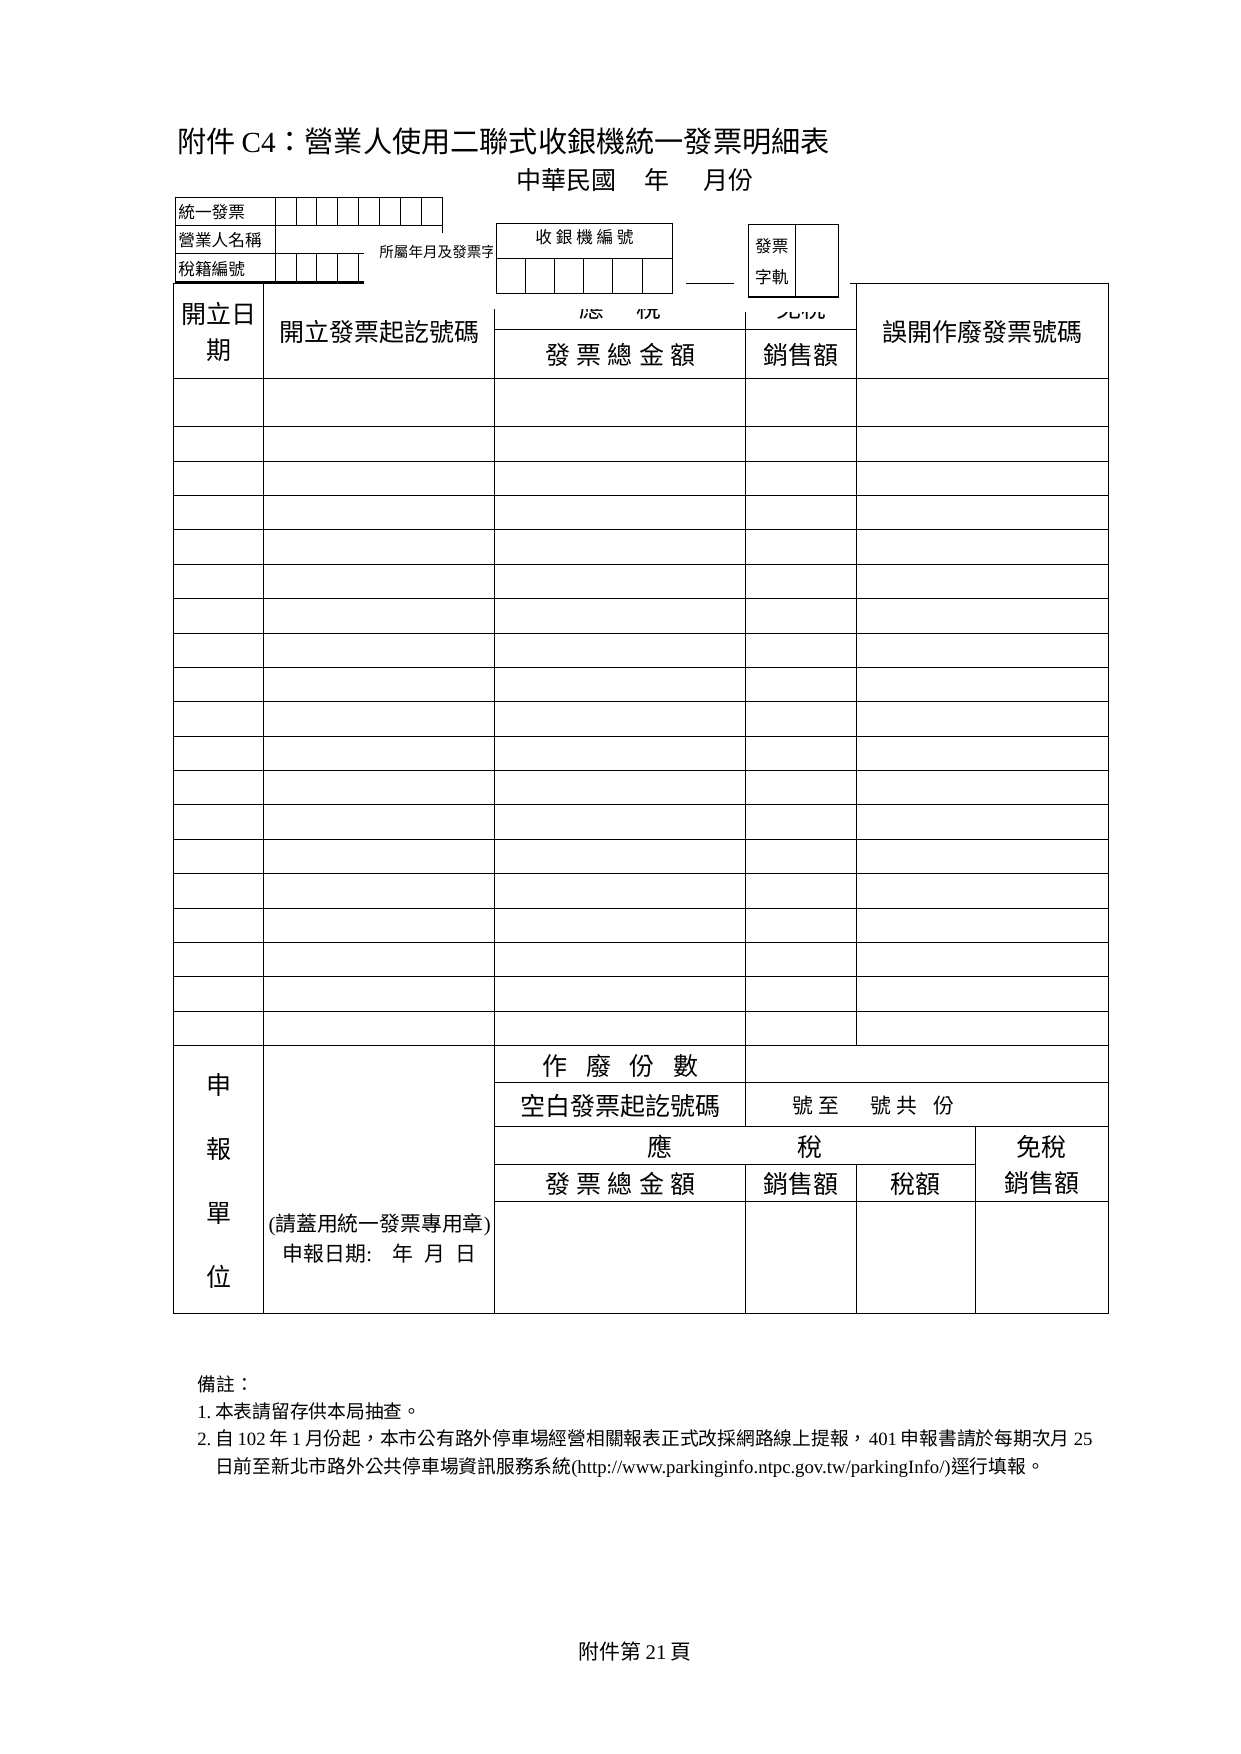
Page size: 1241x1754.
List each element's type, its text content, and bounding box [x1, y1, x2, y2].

table_cell [555, 259, 583, 293]
table_cell 應 稅 [495, 1127, 975, 1163]
table_cell [174, 634, 263, 667]
table_cell [359, 254, 364, 281]
table_header 誤開作廢發票號碼 [857, 284, 1108, 378]
table_cell [495, 1202, 745, 1313]
table_header 收 銀 機 編 號 [497, 224, 672, 258]
table_cell [276, 226, 493, 289]
table_cell [264, 874, 494, 907]
table_header [401, 198, 421, 225]
table_cell [264, 909, 494, 942]
table_cell [495, 1012, 745, 1045]
table_cell [495, 565, 745, 598]
table_cell [857, 668, 1108, 701]
table_cell [495, 599, 745, 632]
text 1. 本表請留存供本局抽查。 [197, 1397, 1092, 1424]
table_cell [857, 496, 1108, 529]
table_cell [746, 634, 856, 667]
table_cell [857, 874, 1108, 907]
table_cell [857, 702, 1108, 736]
table_cell [495, 771, 745, 804]
table_cell 號 至 號 共 份 [746, 1083, 1108, 1126]
table_cell [584, 259, 612, 293]
table_cell [857, 530, 1108, 564]
table_header [338, 198, 358, 225]
table_header 免稅 [746, 284, 856, 329]
table_cell [495, 737, 745, 770]
table_cell [174, 943, 263, 976]
table_header [359, 198, 379, 225]
table_cell [613, 259, 642, 293]
table_cell [495, 427, 745, 461]
table_cell [857, 1202, 975, 1313]
table_cell [495, 977, 745, 1011]
table_cell [264, 496, 494, 529]
table_cell [746, 1202, 856, 1313]
table_cell [264, 977, 494, 1011]
table_cell [174, 771, 263, 804]
table_header 開立發票起訖號碼 [264, 284, 494, 378]
table_cell [976, 1202, 1108, 1313]
table_cell [264, 805, 494, 839]
table_cell 營業人名稱 [176, 226, 275, 253]
table_header 發票 字軌 [749, 225, 795, 296]
table_cell [746, 805, 856, 839]
table_cell [746, 496, 856, 529]
table_cell [264, 427, 494, 461]
table_cell [495, 840, 745, 873]
text 備註： [198, 1370, 1092, 1397]
table_cell [174, 874, 263, 907]
table_cell [174, 840, 263, 873]
table_cell (請蓋用統一發票專用章) 申報日期: 年 月 日 [264, 1046, 494, 1313]
table_cell [746, 874, 856, 907]
table_cell [174, 462, 263, 495]
table_header 開立日期 [174, 284, 263, 378]
table_header [380, 198, 400, 225]
table_cell [746, 840, 856, 873]
table_cell [746, 909, 856, 942]
table_cell [174, 737, 263, 770]
table_header [297, 198, 316, 225]
table_header 應 稅 [495, 284, 745, 329]
table_cell [497, 259, 525, 293]
table_cell [264, 530, 494, 564]
table_cell [174, 977, 263, 1011]
table_header [493, 216, 686, 309]
text 附件C4：營業人使用二聯式收銀機統一發票明細表 [177, 118, 1092, 160]
table_cell [495, 530, 745, 564]
table_cell [174, 379, 263, 426]
table_cell [746, 462, 856, 495]
table_cell [174, 427, 263, 461]
table_cell 發 票 總 金 額 [495, 1165, 745, 1201]
table_cell [746, 427, 856, 461]
table_cell [174, 805, 263, 839]
table_cell [746, 737, 856, 770]
table_cell [857, 599, 1108, 632]
table_cell [746, 565, 856, 598]
table_cell 空白發票起訖號碼 [495, 1083, 745, 1126]
table_cell 免稅 銷售額 [976, 1127, 1108, 1201]
table_cell [174, 909, 263, 942]
table_cell [857, 805, 1108, 839]
table_cell [746, 943, 856, 976]
table_cell [857, 427, 1108, 461]
table_cell 銷售額 [746, 1165, 856, 1201]
table_cell [643, 259, 672, 293]
table_cell [746, 771, 856, 804]
table_cell [495, 943, 745, 976]
table_cell [857, 840, 1108, 873]
table_header [734, 216, 850, 312]
table_cell [264, 462, 494, 495]
table_header [422, 198, 442, 225]
table_cell [495, 909, 745, 942]
table_cell [264, 943, 494, 976]
table_header [317, 198, 337, 225]
table_cell [746, 1012, 856, 1045]
table_cell [338, 254, 358, 281]
table_cell [495, 874, 745, 907]
table_cell [495, 634, 745, 667]
table_cell [857, 943, 1108, 976]
table_cell [174, 530, 263, 564]
table_cell 稅籍編號 [176, 254, 275, 281]
table_cell [264, 771, 494, 804]
table_cell [264, 565, 494, 598]
table_cell [857, 771, 1108, 804]
table_cell 稅額 [857, 1165, 975, 1201]
table_cell [174, 1012, 263, 1045]
table_cell [264, 737, 494, 770]
table_cell [264, 1012, 494, 1045]
table_cell [857, 737, 1108, 770]
table_cell [317, 254, 337, 281]
table_cell [495, 496, 745, 529]
table_cell [297, 254, 316, 281]
table_cell [264, 702, 494, 736]
table_cell [174, 599, 263, 632]
table_cell [746, 977, 856, 1011]
table_cell [857, 977, 1108, 1011]
table_cell [174, 496, 263, 529]
table_header [276, 198, 296, 225]
text 2. 自102年1月份起，本市公有路外停車場經營相關報表正式改採網路線上提報，401申報書請於每期次月25日前至新北市路外公共停車場資訊服務系統(http://www.parkinginfo.ntpc.gov.tw/parkingInfo/)逕行填報。 [197, 1424, 1092, 1478]
table_cell [857, 909, 1108, 942]
table_cell [264, 379, 494, 426]
table_header [796, 225, 838, 296]
table_cell [264, 634, 494, 667]
table_cell [264, 668, 494, 701]
table_cell [174, 565, 263, 598]
table_cell 發 票 總 金 額 [495, 330, 745, 378]
table_cell [746, 1046, 1108, 1082]
table_cell [495, 379, 745, 426]
table_cell [264, 840, 494, 873]
table_cell 作 廢 份 數 [495, 1046, 745, 1082]
table_cell [746, 379, 856, 426]
table_cell [174, 702, 263, 736]
table_cell [746, 668, 856, 701]
table_cell [495, 462, 745, 495]
table_cell [857, 634, 1108, 667]
table_cell [857, 565, 1108, 598]
table_cell 申 報 單 位 [174, 1046, 263, 1313]
table_cell [495, 702, 745, 736]
table_cell [174, 668, 263, 701]
table_cell [264, 599, 494, 632]
text 中華民國 年 月份 [177, 160, 1092, 197]
table_cell [495, 668, 745, 701]
table_header 統一發票 [176, 198, 275, 225]
table_cell [526, 259, 554, 293]
table_cell [746, 599, 856, 632]
table_cell [857, 1012, 1108, 1045]
table_cell [746, 530, 856, 564]
table_cell [495, 805, 745, 839]
table_cell [857, 379, 1108, 426]
table_cell [746, 702, 856, 736]
table_cell [857, 462, 1108, 495]
table_cell 銷售額 [746, 330, 856, 378]
table_cell [276, 254, 296, 281]
